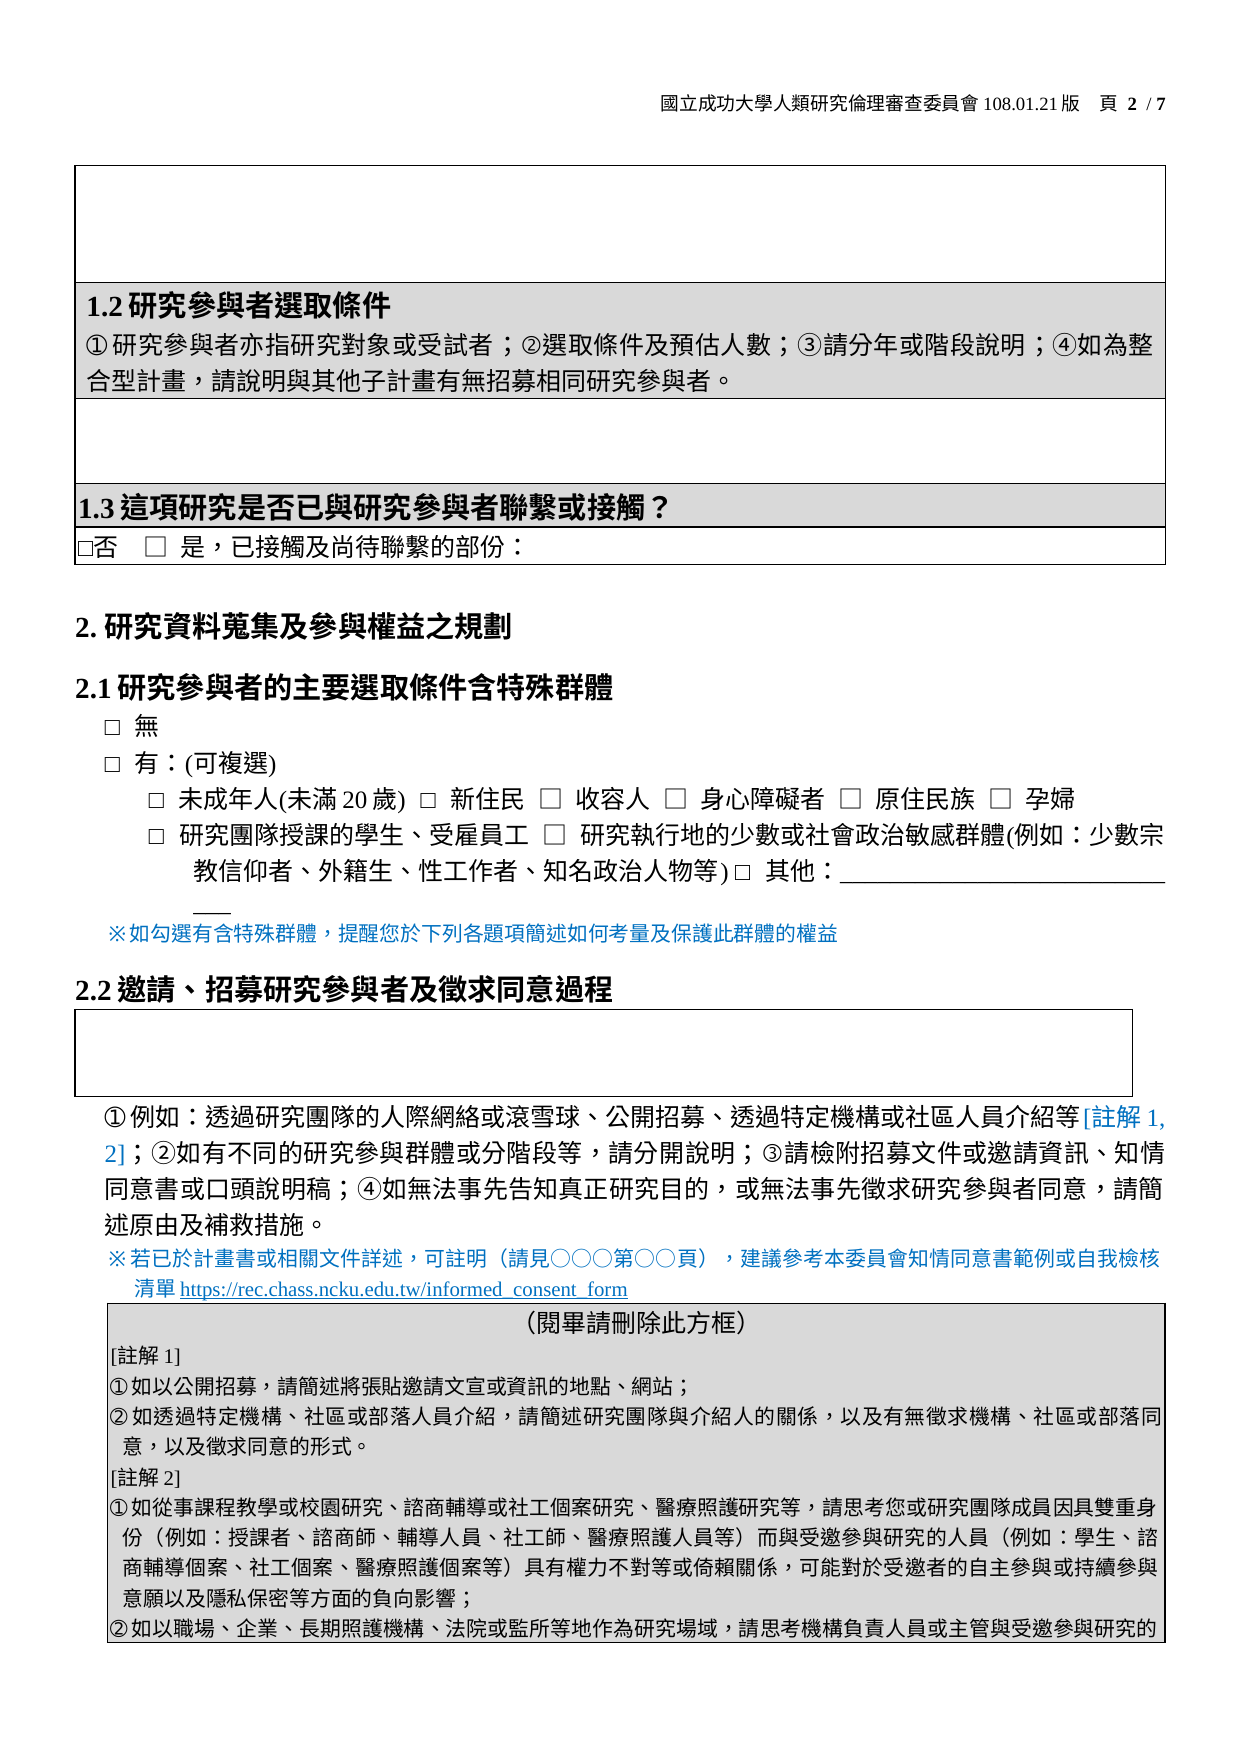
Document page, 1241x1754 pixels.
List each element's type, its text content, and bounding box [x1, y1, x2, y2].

table_cell 1.2研究參與者選取條件 ➀研究參與者亦指研究對象或受試者；選取條件及預估人數；➂請分年或階段說明；➃如為整合型計畫，請說明與其他子計畫有無招募相同研究參與者。 [76, 283, 1165, 398]
table_header [76, 1010, 1132, 1096]
table_header （閱畢請刪除此方框） [註解1] ➀如以公開招募，請簡述將張貼邀請文宣或資訊的地點、網站； ➁如透過特定機構、社區或部落人員介紹，請簡述研究團隊與介紹人的關係，以及有無徵求機構、社區或部落同意，以及徵求同意的形式。 [註解2] ➀如從事課程教學或校園研究、諮商輔導或社工個案研究、醫療照護研究等，請思考您或研究團隊成員因具雙重身份（例如：授課者、諮商師、輔導人員、社工師、醫療照護人員等）而與受邀參與研究的人員（例如：學生、諮商輔導個案、社工個案、醫療照護個案等）具有權力不對等或倚賴關係，可能對於受邀者的自主參與或持續參與意願以及隱私保密等方面的負向影響； ➁如以職場、企業、長期照護機構、法院或監所等地作為研究場域，請思考機構負責人員或主管與受邀參與研究的 [108, 1304, 1164, 1642]
text □ 有：(可複選) [104, 743, 1165, 779]
table_cell [76, 166, 1165, 282]
text □ 研究團隊授課的學生、受雇員工 □ 研究執行地的少數或社會政治敏感群體(例如：少數宗教信仰者、外籍生、性工作者、知名政治人物等) □ 其他：_____________________________ [149, 816, 1165, 917]
text □ 無 [104, 707, 1165, 743]
table_cell [76, 399, 1165, 483]
text ※如勾選有含特殊群體，提醒您於下列各題項簡述如何考量及保護此群體的權益 [104, 917, 1165, 947]
table_cell 1.3這項研究是否已與研究參與者聯繫或接觸？ [76, 484, 1165, 526]
text 2.1研究參與者的主要選取條件含特殊群體 [75, 664, 1165, 707]
list 研究資料蒐集及參與權益之規劃 [75, 603, 1165, 645]
text 2.2邀請、招募研究參與者及徵求同意過程 [75, 966, 1165, 1009]
table_cell □否 □ 是，已接觸及尚待聯繫的部份： [76, 528, 1165, 564]
text □ 未成年人(未滿20歲) □ 新住民 □ 收容人 □ 身心障礙者 □ 原住民族 □ 孕婦 [134, 779, 1165, 816]
text ※若已於計畫書或相關文件詳述，可註明（請見○○○第○○頁），建議參考本委員會知情同意書範例或自我檢核清單https://rec.chass.ncku.edu.tw/informed_consent_form [104, 1242, 1165, 1302]
text ➀例如：透過研究團隊的人際網絡或滾雪球、公開招募、透過特定機構或社區人員介紹等[註解1, 2]；➁如有不同的研究參與群體或分階段等，請分開說明；請檢附招募文件或邀請資訊、知情同意書或口頭說明稿；➃如無法事先告知真正研究目的，或無法事先徵求研究參與者同意，請簡述原由及補救措施。 [104, 1097, 1165, 1242]
